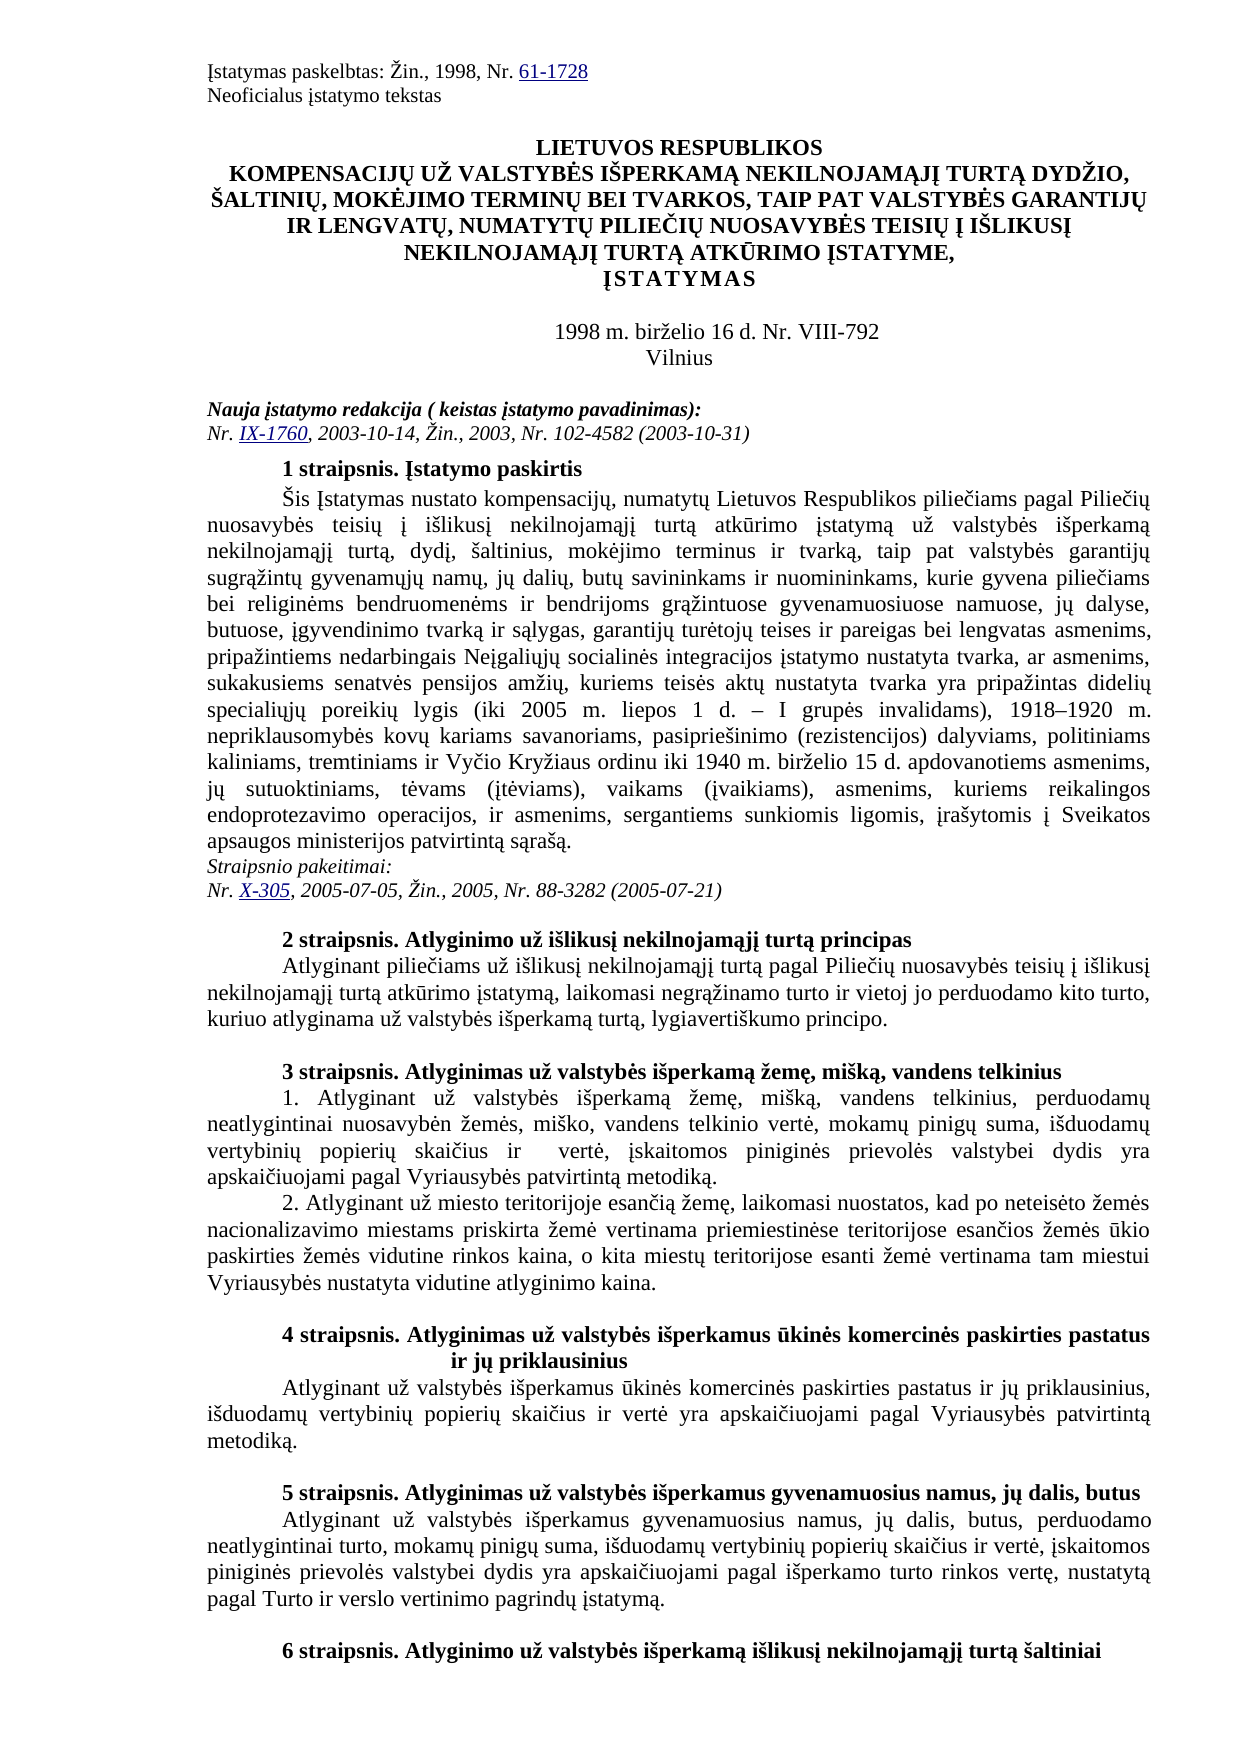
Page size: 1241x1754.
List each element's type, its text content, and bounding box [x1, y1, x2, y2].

text 3 straipsnis. Atlyginimas už valstybės išperkamą žemę, mišką, vandens telkinius [282, 1058, 1152, 1084]
text Straipsnio pakeitimai: [207, 854, 1152, 878]
text Atlyginant už valstybės išperkamus gyvenamuosius namus, jų dalis, butus, perduodamo neatlygintinai turto, mokamų pinigų suma, išduodamų vertybinių popierių skaičius ir vertė, įskaitomos piniginės prievolės valstybei dydis yra apskaičiuojami pagal išperkamo turto rinkos vertę, nustatytą pagal Turto ir verslo vertinimo pagrindų įstatymą. [207, 1506, 1152, 1611]
text Nauja įstatymo redakcija ( keistas įstatymo pavadinimas): [207, 397, 1152, 421]
text 1998 m. birželio 16 d. Nr. VIII-792 Vilnius [207, 318, 1152, 371]
text 6 straipsnis. Atlyginimo už valstybės išperkamą išlikusį nekilnojamąjį turtą šaltiniai [282, 1637, 1152, 1664]
text KOMPENSACIJŲ UŽ VALSTYBĖS IŠPERKAMĄ NEKILNOJAMĄJĮ TURTĄ DYDŽIO, ŠALTINIŲ, MOKĖJIMO TERMINŲ BEI TVARKOS, TAIP PAT VALSTYBĖS GARANTIJŲ IR LENGVATŲ, NUMATYTŲ PILIEČIŲ NUOSAVYBĖS TEISIŲ Į IŠLIKUSĮ NEKILNOJAMĄJĮ TURTĄ ATKŪRIMO ĮSTATYME, [207, 160, 1152, 265]
text LIETUVOS RESPUBLIKOS [207, 133, 1152, 160]
text 2. Atlyginant už miesto teritorijoje esančią žemę, laikomasi nuostatos, kad po neteisėto žemės nacionalizavimo miestams priskirta žemė vertinama priemiestinėse teritorijose esančios žemės ūkio paskirties žemės vidutine rinkos kaina, o kita miestų teritorijose esanti žemė vertinama tam miestui Vyriausybės nustatyta vidutine atlyginimo kaina. [207, 1189, 1152, 1295]
text 1 straipsnis. Įstatymo paskirtis [207, 445, 1152, 485]
text 1. Atlyginant už valstybės išperkamą žemę, mišką, vandens telkinius, perduodamų neatlygintinai nuosavybėn žemės, miško, vandens telkinio vertė, mokamų pinigų suma, išduodamų vertybinių popierių skaičius ir vertė, įskaitomos piniginės prievolės valstybei dydis yra apskaičiuojami pagal Vyriausybės patvirtintą metodiką. [207, 1084, 1152, 1189]
text 4 straipsnis. Atlyginimas už valstybės išperkamus ūkinės komercinės paskirties pastatus ir jų priklausinius [282, 1321, 1152, 1374]
text ĮSTATYMAS [207, 265, 1152, 292]
text Neoficialus įstatymo tekstas [207, 83, 1152, 107]
text Nr. IX-1760, 2003-10-14, Žin., 2003, Nr. 102-4582 (2003-10-31) [207, 421, 1152, 445]
text Įstatymas paskelbtas: Žin., 1998, Nr. 61-1728 [207, 59, 1152, 83]
text Atlyginant piliečiams už išlikusį nekilnojamąjį turtą pagal Piliečių nuosavybės teisių į išlikusį nekilnojamąjį turtą atkūrimo įstatymą, laikomasi negrąžinamo turto ir vietoj jo perduodamo kito turto, kuriuo atlyginama už valstybės išperkamą turtą, lygiavertiškumo principo. [207, 952, 1152, 1031]
text 5 straipsnis. Atlyginimas už valstybės išperkamus gyvenamuosius namus, jų dalis, butus [282, 1479, 1152, 1506]
text Šis Įstatymas nustato kompensacijų, numatytų Lietuvos Respublikos piliečiams pagal Piliečių nuosavybės teisių į išlikusį nekilnojamąjį turtą atkūrimo įstatymą už valstybės išperkamą nekilnojamąjį turtą, dydį, šaltinius, mokėjimo terminus ir tvarką, taip pat valstybės garantijų sugrąžintų gyvenamųjų namų, jų dalių, butų savininkams ir nuomininkams, kurie gyvena piliečiams bei religinėms bendruomenėms ir bendrijoms grąžintuose gyvenamuosiuose namuose, jų dalyse, butuose, įgyvendinimo tvarką ir sąlygas, garantijų turėtojų teises ir pareigas bei lengvatas asmenims, pripažintiems nedarbingais Neįgaliųjų socialinės integracijos įstatymo nustatyta tvarka, ar asmenims, sukakusiems senatvės pensijos amžių, kuriems teisės aktų nustatyta tvarka yra pripažintas didelių specialiųjų poreikių lygis (iki 2005 m. liepos 1 d. – I grupės invalidams), 1918–1920 m. nepriklausomybės kovų kariams savanoriams, pasipriešinimo (rezistencijos) dalyviams, politiniams kaliniams, tremtiniams ir Vyčio Kryžiaus ordinu iki 1940 m. birželio 15 d. apdovanotiems asmenims, jų sutuoktiniams, tėvams (įtėviams), vaikams (įvaikiams), asmenims, kuriems reikalingos endoprotezavimo operacijos, ir asmenims, sergantiems sunkiomis ligomis, įrašytomis į Sveikatos apsaugos ministerijos patvirtintą sąrašą. [207, 485, 1152, 854]
text Nr. X-305, 2005-07-05, Žin., 2005, Nr. 88-3282 (2005-07-21) [207, 878, 1152, 902]
text 2 straipsnis. Atlyginimo už išlikusį nekilnojamąjį turtą principas [207, 926, 1152, 952]
text Atlyginant už valstybės išperkamus ūkinės komercinės paskirties pastatus ir jų priklausinius, išduodamų vertybinių popierių skaičius ir vertė yra apskaičiuojami pagal Vyriausybės patvirtintą metodiką. [207, 1374, 1152, 1453]
